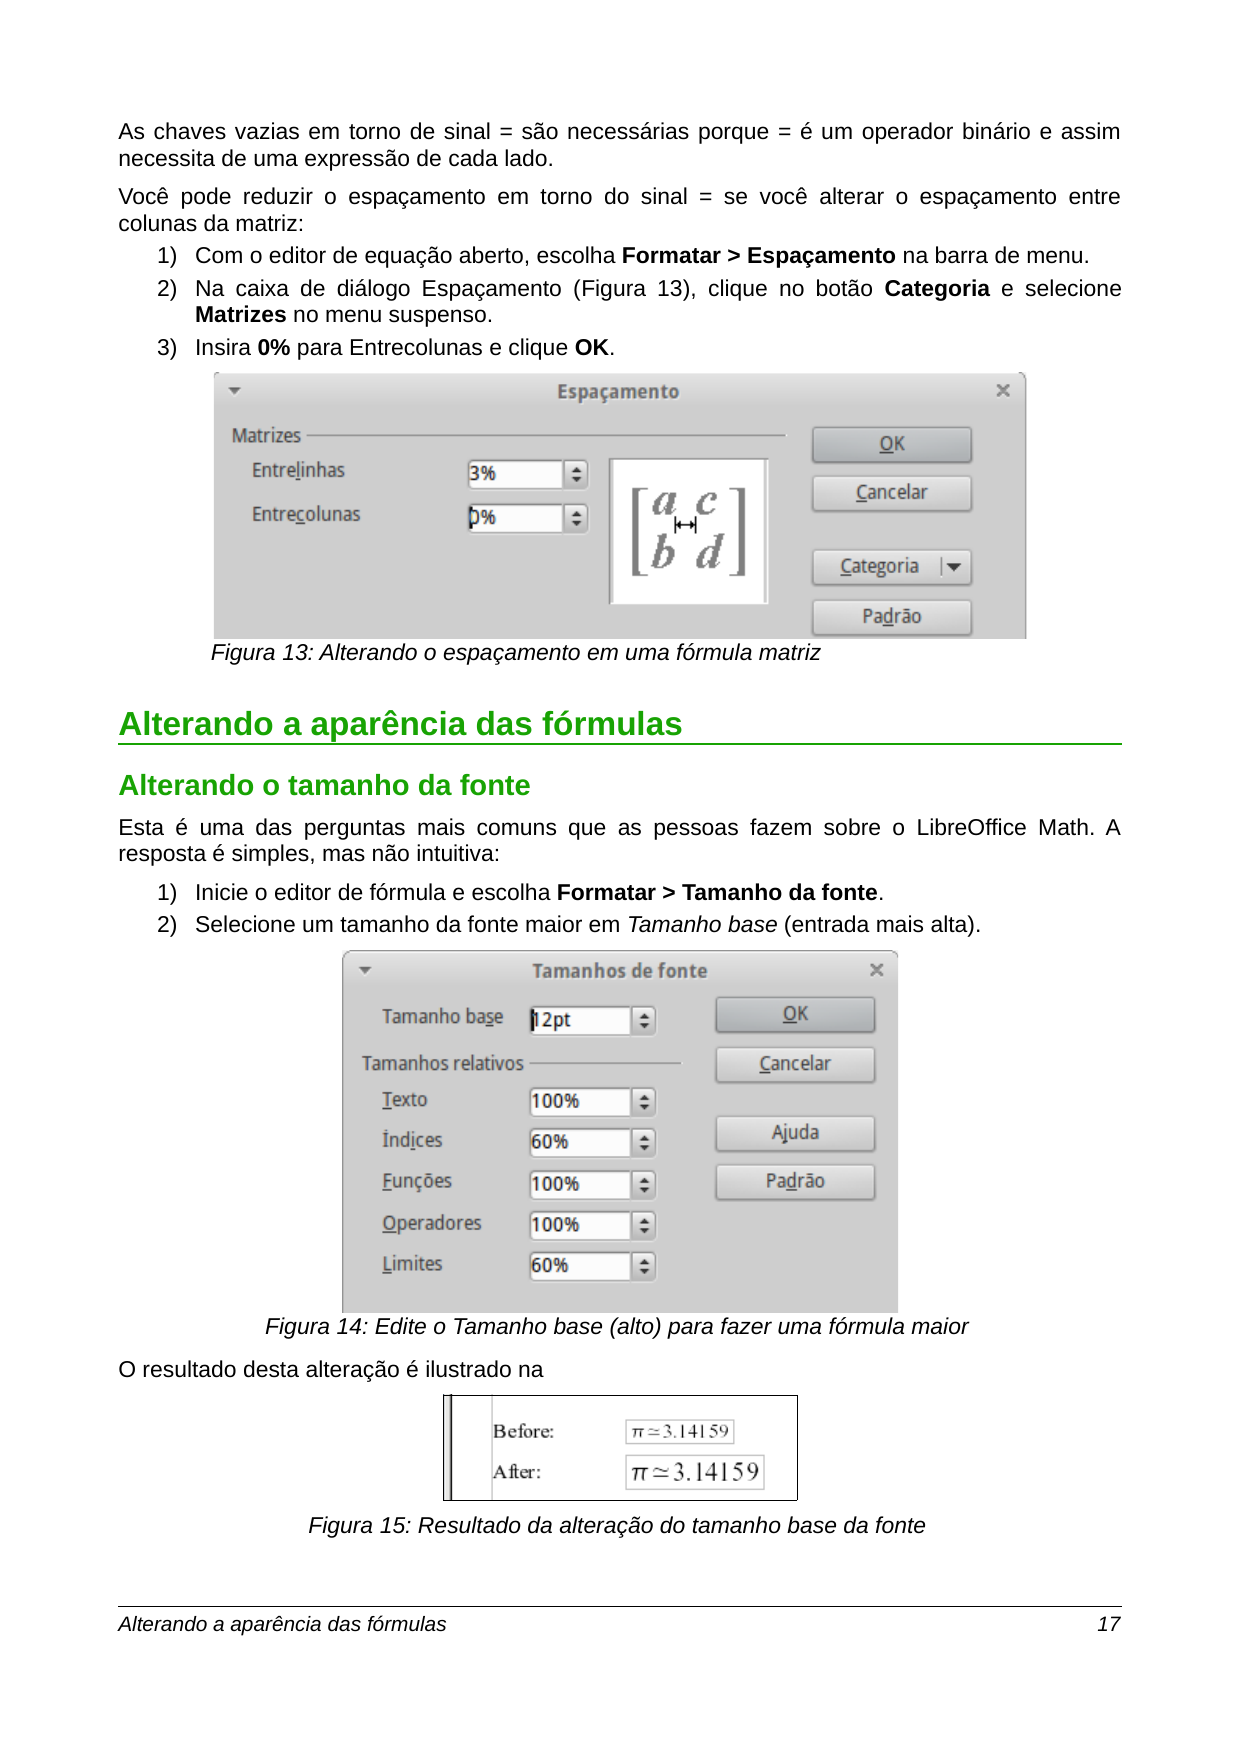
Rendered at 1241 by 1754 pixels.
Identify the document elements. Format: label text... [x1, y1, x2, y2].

text Esta é uma das perguntas mais comuns que as pessoas fazem sobre o LibreOffice Math. A resposta é simples, mas não intuitiva: [118, 814, 1122, 866]
list Com o editor de equação aberto, escolha Formatar > Espaçamento na barra de menu. [177, 242, 1122, 269]
list Inicie o editor de fórmula e escolha Formatar > Tamanho da fonte. [177, 879, 1122, 905]
subtitle Alterando o tamanho da fonte [118, 768, 1122, 801]
text Figura 15: Resultado da alteração do tamanho base da fonte [308, 1395, 932, 1538]
subtitle Alterando a aparência das fórmulas [118, 704, 1122, 743]
text Figura 13: Alterando o espaçamento em uma fórmula matriz [211, 373, 1029, 665]
list Selecione um tamanho da fonte maior em Tamanho base (entrada mais alta). [177, 911, 1122, 938]
text O resultado desta alteração é ilustrado na [118, 1356, 1122, 1382]
picture [444, 1396, 797, 1500]
list Você pode reduzir o espaçamento em torno do sinal = se você alterar o espaçamento entre colunas da matriz: [118, 183, 1122, 236]
list Na caixa de diálogo Espaçamento (Figura 13), clique no botão Categoria e selecione Matrizes no menu suspenso. [177, 275, 1122, 328]
picture [342, 950, 899, 1313]
text Figura 14: Edite o Tamanho base (alto) para fazer uma fórmula maior [265, 950, 975, 1339]
text As chaves vazias em torno de sinal = são necessárias porque = é um operador binário e assim necessita de uma expressão de cada lado. [118, 118, 1122, 171]
picture [213, 372, 1027, 639]
list Insira 0% para Entrecolunas e clique OK. [177, 334, 1122, 360]
